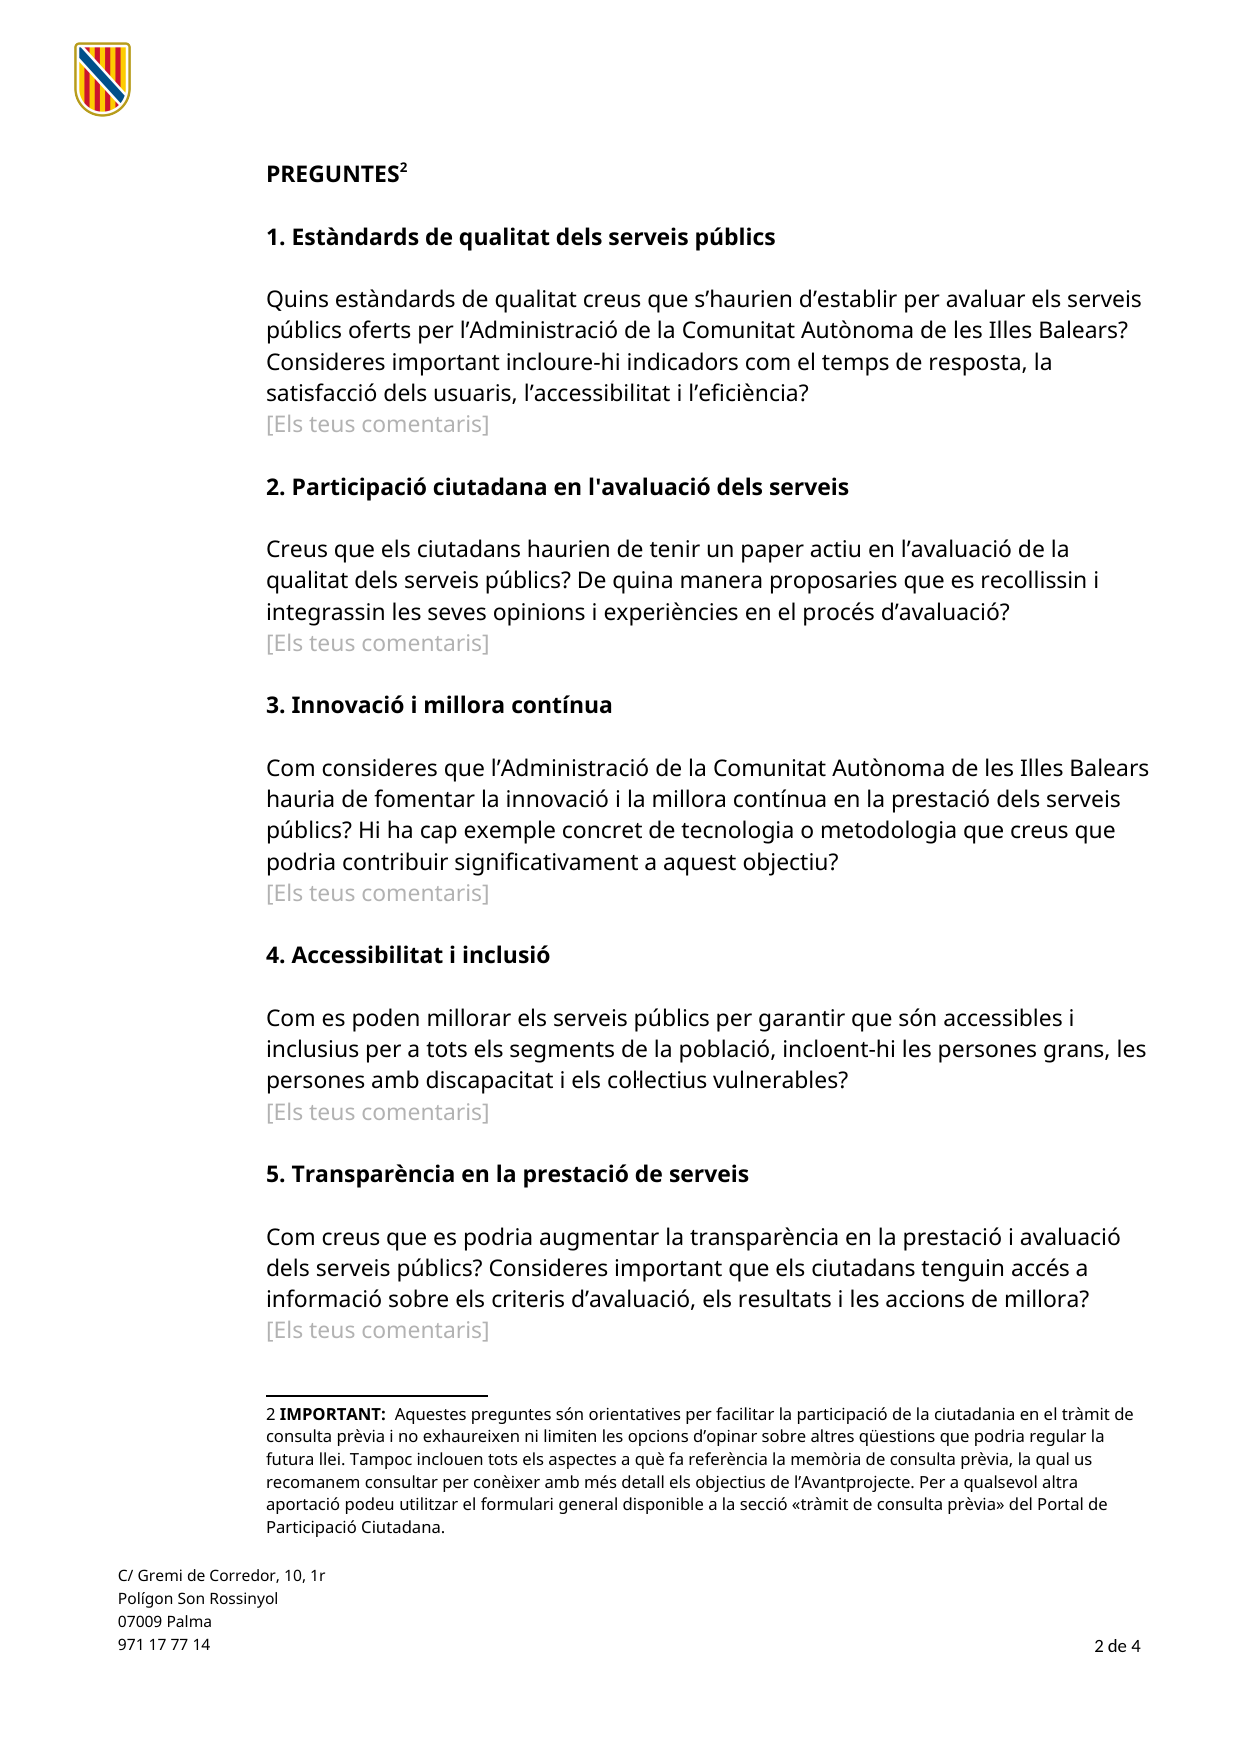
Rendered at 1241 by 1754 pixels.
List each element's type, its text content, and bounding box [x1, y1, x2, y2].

text Creus que els ciutadans haurien de tenir un paper actiu en l’avaluació de la qualitat dels serveis públics? De quina manera proposaries que es recollissin i integrassin les seves opinions i experiències en el procés d’avaluació? [266, 533, 1152, 627]
text [Els teus comentaris] [266, 1314, 1152, 1345]
picture [56, 14, 149, 145]
text 3. Innovació i millora contínua [266, 689, 1152, 720]
text [Els teus comentaris] [266, 877, 1152, 908]
text Com creus que es podria augmentar la transparència en la prestació i avaluació dels serveis públics? Consideres important que els ciutadans tenguin accés a informació sobre els criteris d’avaluació, els resultats i les accions de millora? [266, 1220, 1152, 1314]
text [Els teus comentaris] [266, 408, 1152, 439]
text 5. Transparència en la prestació de serveis [266, 1158, 1152, 1189]
text 4. Accessibilitat i inclusió [266, 939, 1152, 970]
text PREGUNTES [266, 158, 1152, 189]
text 2. Participació ciutadana en l'avaluació dels serveis [266, 470, 1152, 502]
text [Els teus comentaris] [266, 1095, 1152, 1127]
text 1. Estàndards de qualitat dels serveis públics [266, 220, 1152, 252]
text Com consideres que l’Administració de la Comunitat Autònoma de les Illes Balears hauria de fomentar la innovació i la millora contínua en la prestació dels serveis públics? Hi ha cap exemple concret de tecnologia o metodologia que creus que podria contribuir significativament a aquest objectiu? [266, 752, 1152, 877]
text Quins estàndards de qualitat creus que s’haurien d’establir per avaluar els serveis públics oferts per l’Administració de la Comunitat Autònoma de les Illes Balears? Consideres important incloure-hi indicadors com el temps de resposta, la satisfacció dels usuaris, l’accessibilitat i l’eficiència? [266, 283, 1152, 408]
text IMPORTANT: Aquestes preguntes són orientatives per facilitar la participació de la ciutadania en el tràmit de consulta prèvia i no exhaureixen ni limiten les opcions d’opinar sobre altres qüestions que podria regular la futura llei. Tampoc inclouen tots els aspectes a què fa referència la memòria de consulta prèvia, la qual us recomanem consultar per conèixer amb més detall els objectius de l’Avantprojecte. Per a qualsevol altra aportació podeu utilitzar el formulari general disponible a la secció «tràmit de consulta prèvia» del Portal de Participació Ciutadana. [266, 1402, 1152, 1538]
text [Els teus comentaris] [266, 627, 1152, 658]
text Com es poden millorar els serveis públics per garantir que són accessibles i inclusius per a tots els segments de la població, incloent-hi les persones grans, les persones amb discapacitat i els col·lectius vulnerables? [266, 1002, 1152, 1095]
